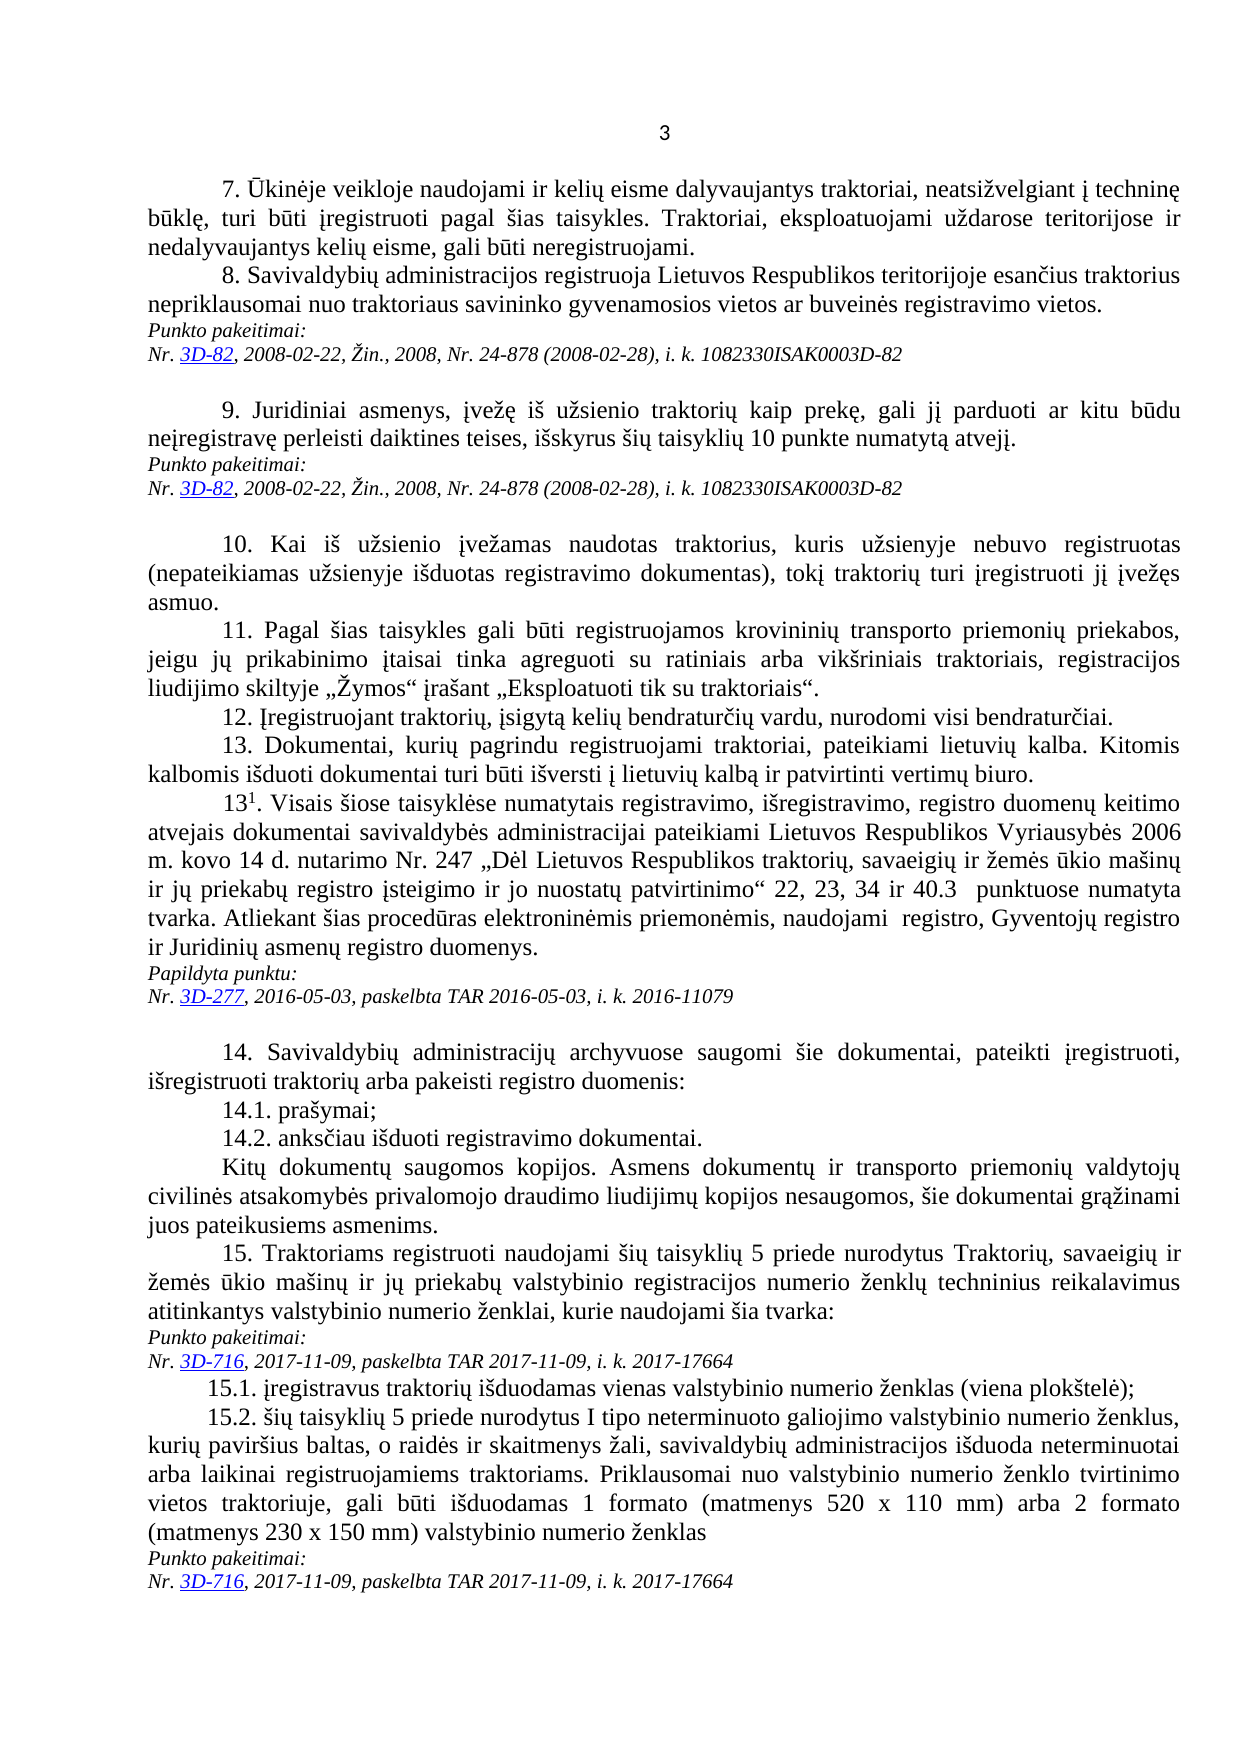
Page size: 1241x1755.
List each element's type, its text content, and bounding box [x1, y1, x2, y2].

text Kitų dokumentų saugomos kopijos. Asmens dokumentų ir transporto priemonių valdytojų civilinės atsakomybės privalomojo draudimo liudijimų kopijos nesaugomos, šie dokumentai grąžinami juos pateikusiems asmenims. [148, 1152, 1181, 1238]
text 15.2. šių taisyklių 5 priede nurodytus I tipo neterminuoto galiojimo valstybinio numerio ženklus, kurių paviršius baltas, o raidės ir skaitmenys žali, savivaldybių administracijos išduoda neterminuotai arba laikinai registruojamiems traktoriams. Priklausomai nuo valstybinio numerio ženklo tvirtinimo vietos traktoriuje, gali būti išduodamas 1 formato (matmenys 520 x 110 mm) arba 2 formato (matmenys 230 x 150 mm) valstybinio numerio ženklas [148, 1402, 1181, 1545]
text 9. Juridiniai asmenys, įvežę iš užsienio traktorių kaip prekę, gali jį parduoti ar kitu būdu neįregistravę perleisti daiktines teises, išskyrus šių taisyklių 10 punkte numatytą atvejį. [148, 395, 1181, 452]
text 14. Savivaldybių administracijų archyvuose saugomi šie dokumentai, pateikti įregistruoti, išregistruoti traktorių arba pakeisti registro duomenis: [148, 1037, 1181, 1095]
text Punkto pakeitimai: [148, 1325, 1181, 1349]
text 131. Visais šiose taisyklėse numatytais registravimo, išregistravimo, registro duomenų keitimo atvejais dokumentai savivaldybės administracijai pateikiami Lietuvos Respublikos Vyriausybės 2006 m. kovo 14 d. nutarimo Nr. 247 „Dėl Lietuvos Respublikos traktorių, savaeigių ir žemės ūkio mašinų ir jų priekabų registro įsteigimo ir jo nuostatų patvirtinimo“ 22, 23, 34 ir 40.3 punktuose numatyta tvarka. Atliekant šias procedūras elektroninėmis priemonėmis, naudojami registro, Gyventojų registro ir Juridinių asmenų registro duomenys. [148, 788, 1181, 960]
text Nr. 3D-716, 2017-11-09, paskelbta TAR 2017-11-09, i. k. 2017-17664 [148, 1569, 1181, 1593]
text 8. Savivaldybių administracijos registruoja Lietuvos Respublikos teritorijoje esančius traktorius nepriklausomai nuo traktoriaus savininko gyvenamosios vietos ar buveinės registravimo vietos. [148, 260, 1181, 318]
text 11. Pagal šias taisykles gali būti registruojamos krovininių transporto priemonių priekabos, jeigu jų prikabinimo įtaisai tinka agreguoti su ratiniais arba vikšriniais traktoriais, registracijos liudijimo skiltyje „Žymos“ įrašant „Eksploatuoti tik su traktoriais“. [148, 615, 1181, 702]
text Nr. 3D-716, 2017-11-09, paskelbta TAR 2017-11-09, i. k. 2017-17664 [148, 1349, 1181, 1373]
text Nr. 3D-277, 2016-05-03, paskelbta TAR 2016-05-03, i. k. 2016-11079 [148, 984, 1181, 1008]
text 10. Kai iš užsienio įvežamas naudotas traktorius, kuris užsienyje nebuvo registruotas (nepateikiamas užsienyje išduotas registravimo dokumentas), tokį traktorių turi įregistruoti jį įvežęs asmuo. [148, 529, 1181, 615]
text Punkto pakeitimai: [148, 452, 1181, 476]
text 7. Ūkinėje veikloje naudojami ir kelių eisme dalyvaujantys traktoriai, neatsižvelgiant į techninę būklę, turi būti įregistruoti pagal šias taisykles. Traktoriai, eksploatuojami uždarose teritorijose ir nedalyvaujantys kelių eisme, gali būti neregistruojami. [148, 174, 1181, 260]
text 15. Traktoriams registruoti naudojami šių taisyklių 5 priede nurodytus Traktorių, savaeigių ir žemės ūkio mašinų ir jų priekabų valstybinio registracijos numerio ženklų techninius reikalavimus atitinkantys valstybinio numerio ženklai, kurie naudojami šia tvarka: [148, 1238, 1181, 1325]
text 12. Įregistruojant traktorių, įsigytą kelių bendraturčių vardu, nurodomi visi bendraturčiai. [148, 702, 1181, 730]
text 13. Dokumentai, kurių pagrindu registruojami traktoriai, pateikiami lietuvių kalba. Kitomis kalbomis išduoti dokumentai turi būti išversti į lietuvių kalbą ir patvirtinti vertimų biuro. [148, 730, 1181, 788]
text 15.1. įregistravus traktorių išduodamas vienas valstybinio numerio ženklas (viena plokštelė); [148, 1373, 1181, 1402]
text Punkto pakeitimai: [148, 1545, 1181, 1569]
text 14.1. prašymai; [148, 1095, 1181, 1123]
text Punkto pakeitimai: [148, 318, 1181, 342]
text Nr. 3D-82, 2008-02-22, Žin., 2008, Nr. 24-878 (2008-02-28), i. k. 1082330ISAK0003D-82 [148, 476, 1181, 500]
text Papildyta punktu: [148, 960, 1181, 984]
text 14.2. anksčiau išduoti registravimo dokumentai. [148, 1123, 1181, 1152]
text Nr. 3D-82, 2008-02-22, Žin., 2008, Nr. 24-878 (2008-02-28), i. k. 1082330ISAK0003D-82 [148, 342, 1181, 366]
